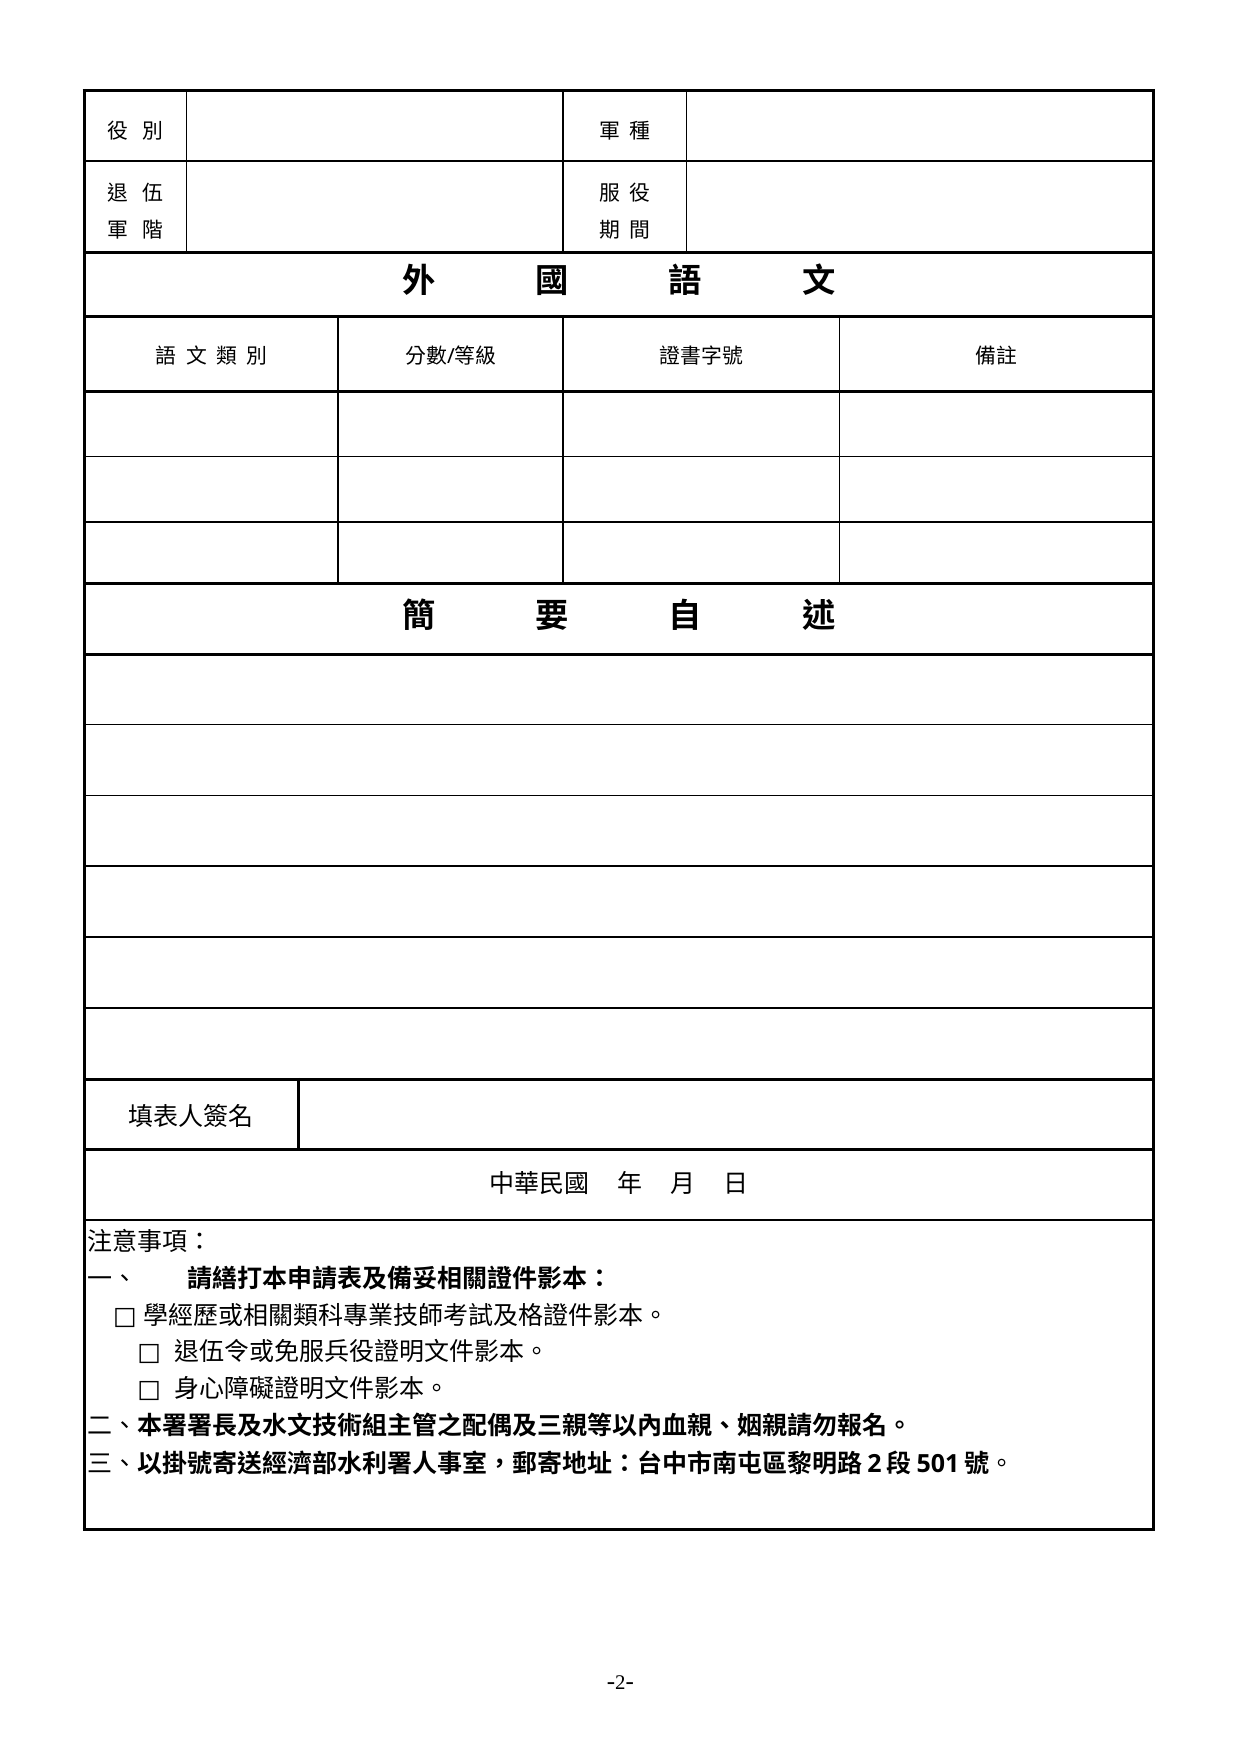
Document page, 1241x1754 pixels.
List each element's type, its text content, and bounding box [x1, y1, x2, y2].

table_cell [339, 393, 562, 456]
table_cell [840, 393, 1152, 456]
table_cell [86, 867, 1152, 936]
table_cell 外 國 語 文 [86, 254, 1152, 315]
table_cell 語 文 類 別 [86, 318, 337, 390]
table_cell 分數/等級 [339, 318, 562, 390]
table_cell [840, 523, 1152, 582]
table_cell [86, 796, 1152, 865]
table_cell 退 伍 軍 階 [86, 162, 186, 251]
table_cell [86, 938, 1152, 1007]
table_cell 服 役 期 間 [564, 162, 686, 251]
table_cell [86, 1009, 1152, 1078]
table_cell 中華民國 年 月 日 [86, 1151, 1152, 1219]
table_cell [187, 162, 562, 251]
table_cell [187, 92, 562, 160]
table_cell [339, 523, 562, 582]
table_cell 役 別 [86, 92, 186, 160]
table_cell 填表人簽名 [86, 1081, 297, 1147]
table_cell [840, 457, 1152, 521]
table_cell [564, 457, 839, 521]
table_cell [339, 457, 562, 521]
table_cell [564, 393, 839, 456]
table_cell [687, 92, 1152, 160]
table_cell [86, 523, 337, 582]
table_cell 證書字號 [564, 318, 839, 390]
table_cell 軍 種 [564, 92, 686, 160]
table_cell [86, 725, 1152, 794]
table_cell [86, 656, 1152, 724]
table_cell [564, 523, 839, 582]
table_cell 簡 要 自 述 [86, 585, 1152, 653]
table_cell 備註 [840, 318, 1152, 390]
table_cell [86, 457, 337, 521]
table_cell [687, 162, 1152, 251]
table_cell [86, 393, 337, 456]
table_cell 注意事項： 請繕打本申請表及備妥相關證件影本： □ 學經歷或相關類科專業技師考試及格證件影本。 退伍令或免服兵役證明文件影本。 身心障礙證明文件影本。 二、本署署長及水文技術組主管之配偶及三親等以內血親、姻親請勿報名。 三、以掛號寄送經濟部水利署人事室，郵寄地址：台中市南屯區黎明路2段501號。 [86, 1221, 1152, 1528]
table_cell [300, 1081, 1152, 1147]
